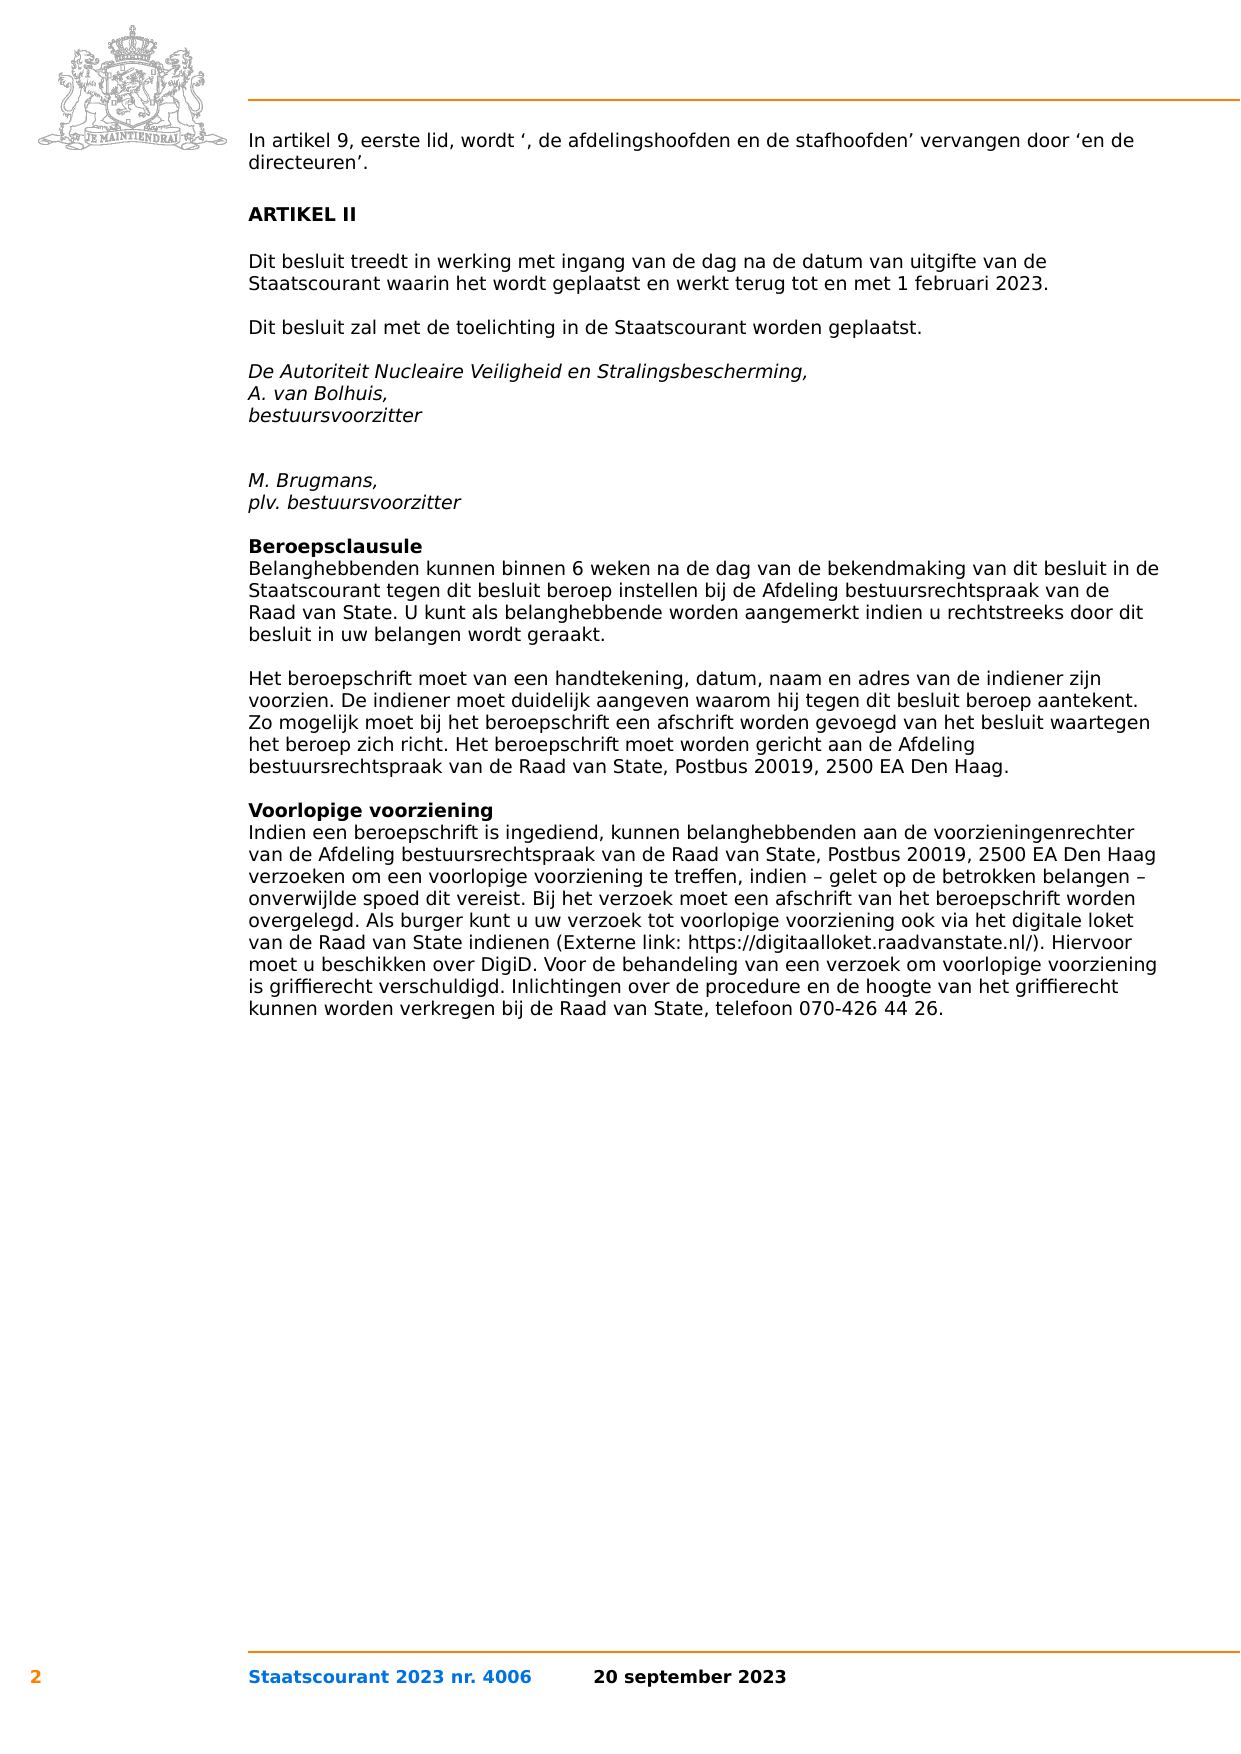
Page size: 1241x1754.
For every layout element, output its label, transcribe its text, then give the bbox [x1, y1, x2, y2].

text M. Brugmans, plv. bestuursvoorzitter [248, 448, 1163, 514]
text Voorlopige voorziening [248, 800, 1163, 822]
text Indien een beroepschrift is ingediend, kunnen belanghebbenden aan de voorzieningenrechter van de Afdeling bestuursrechtspraak van de Raad van State, Postbus 20019, 2500 EA Den Haag verzoeken om een voorlopige voorziening te treffen, indien – gelet op de betrokken belangen – onverwijlde spoed dit vereist. Bij het verzoek moet een afschrift van het beroepschrift worden overgelegd. Als burger kunt u uw verzoek tot voorlopige voorziening ook via het digitale loket van de Raad van State indienen (Externe link: https://digitaalloket.raadvanstate.nl/). Hiervoor moet u beschikken over DigiD. Voor de behandeling van een verzoek om voorlopige voorziening is griffierecht verschuldigd. Inlichtingen over de procedure en de hoogte van het griffierecht kunnen worden verkregen bij de Raad van State, telefoon 070-426 44 26. [248, 822, 1163, 1019]
text Het beroepschrift moet van een handtekening, datum, naam en adres van de indiener zijn voorzien. De indiener moet duidelijk aangeven waarom hij tegen dit besluit beroep aantekent. [248, 668, 1163, 712]
text In artikel 9, eerste lid, wordt ‘, de afdelingshoofden en de stafhoofden’ vervangen door ‘en de directeuren’. [248, 130, 1163, 174]
text Belanghebbenden kunnen binnen 6 weken na de dag van de bekendmaking van dit besluit in de Staatscourant tegen dit besluit beroep instellen bij de Afdeling bestuursrechtspraak van de Raad van State. U kunt als belanghebbende worden aangemerkt indien u rechtstreeks door dit besluit in uw belangen wordt geraakt. [248, 558, 1163, 646]
text Dit besluit zal met de toelichting in de Staatscourant worden geplaatst. [248, 317, 1163, 339]
subtitle ARTIKEL II [248, 204, 1163, 226]
text De Autoriteit Nucleaire Veiligheid en Stralingsbescherming, A. van Bolhuis, bestuursvoorzitter [248, 361, 1163, 426]
text Beroepsclausule [248, 536, 1163, 558]
text Dit besluit treedt in werking met ingang van de dag na de datum van uitgifte van de Staatscourant waarin het wordt geplaatst en werkt terug tot en met 1 februari 2023. [248, 251, 1163, 295]
picture [38, 25, 227, 150]
text Zo mogelijk moet bij het beroepschrift een afschrift worden gevoegd van het besluit waartegen het beroep zich richt. Het beroepschrift moet worden gericht aan de Afdeling bestuursrechtspraak van de Raad van State, Postbus 20019, 2500 EA Den Haag. [248, 712, 1163, 778]
